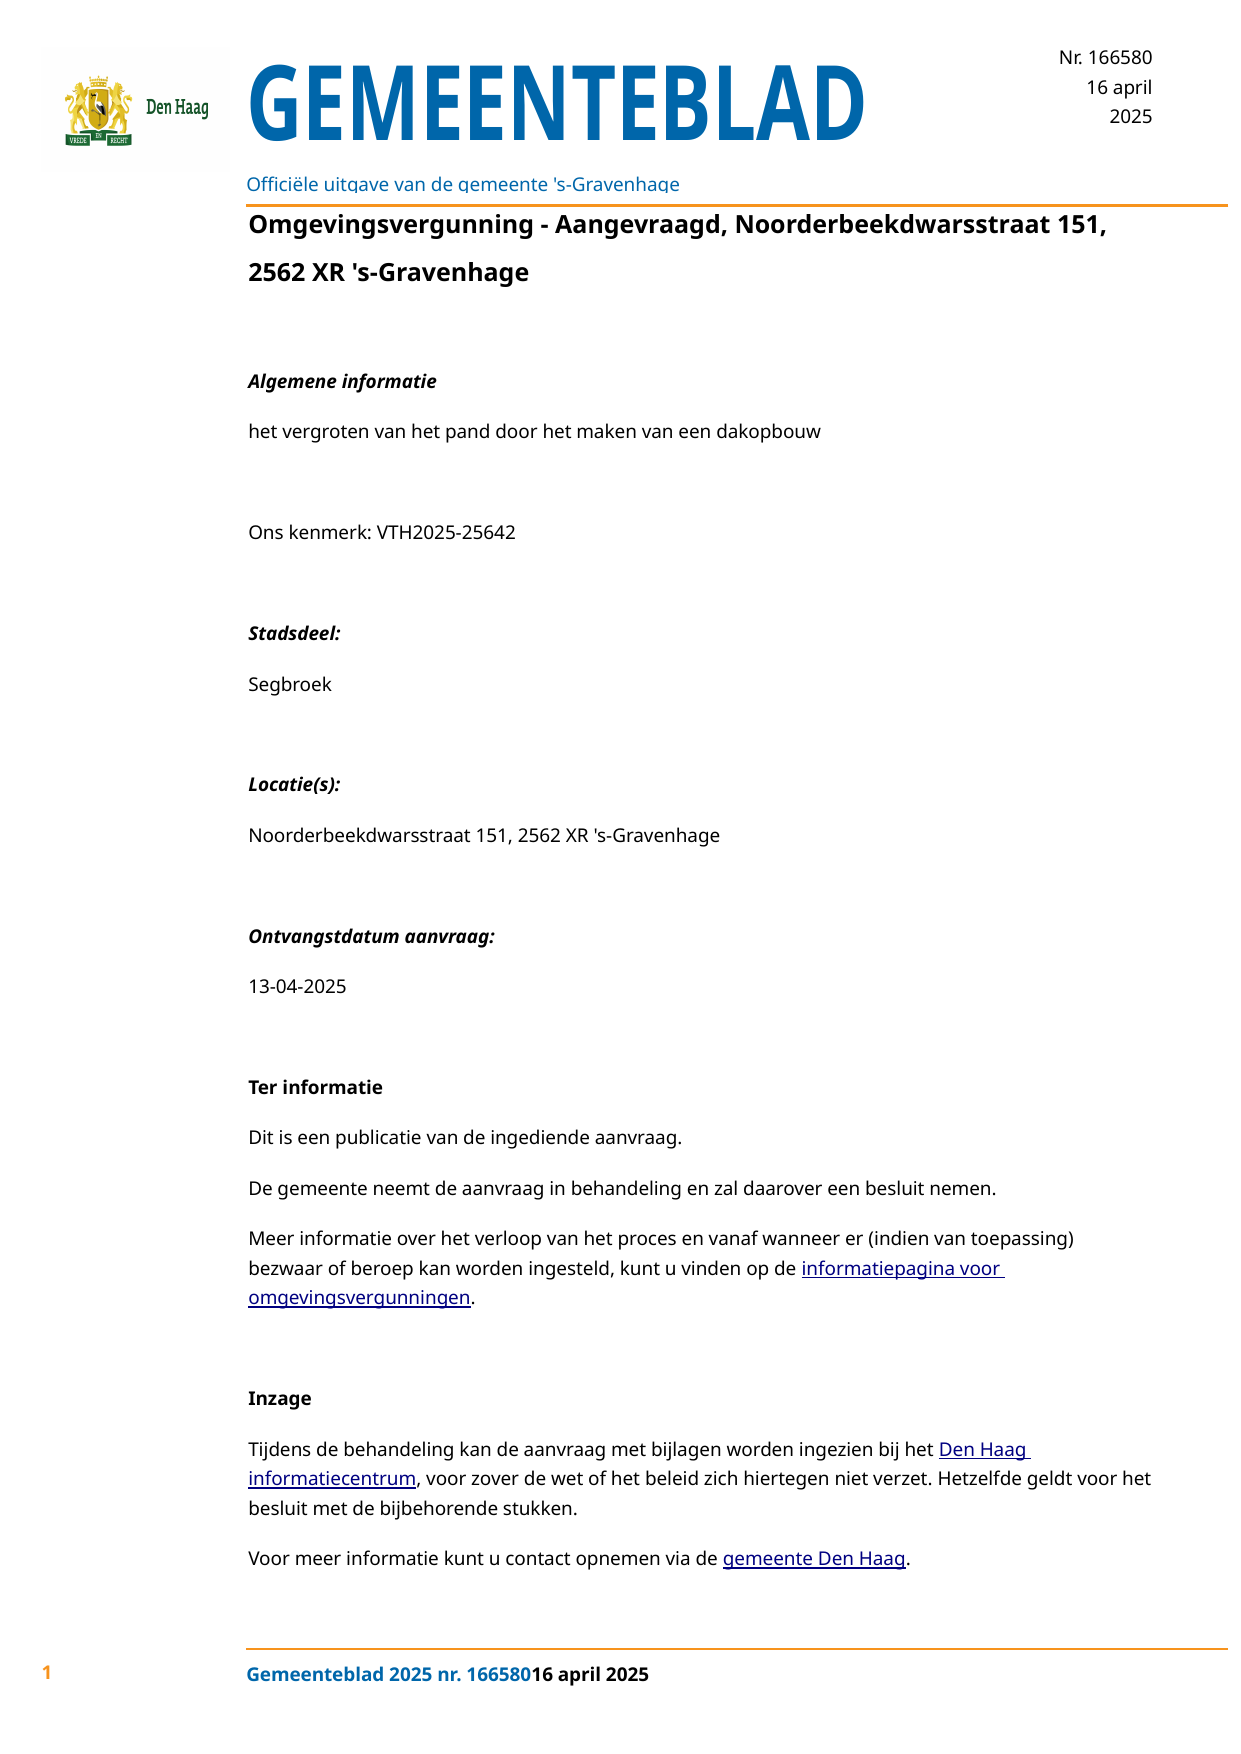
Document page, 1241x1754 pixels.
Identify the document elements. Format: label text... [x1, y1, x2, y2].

text Locatie(s): [248, 772, 1152, 797]
text Dit is een publicatie van de ingediende aanvraag. [248, 1124, 1152, 1150]
text het vergroten van het pand door het maken van een dakopbouw [248, 419, 1152, 444]
text Ontvangstdatum aanvraag: [248, 923, 1152, 949]
text De gemeente neemt de aanvraag in behandeling en zal daarover een besluit nemen. [248, 1175, 1152, 1201]
text Ter informatie [248, 1074, 1152, 1100]
text Meer informatie over het verloop van het proces en vanaf wanneer er (indien van toepassing) bezwaar of beroep kan worden ingesteld, kunt u vinden op de informatiepagina voor omgevingsvergunningen. [248, 1225, 1152, 1310]
text Stadsdeel: [248, 620, 1152, 646]
text Ons kenmerk: VTH2025-25642 [248, 519, 1152, 545]
picture [41, 47, 231, 172]
text Noorderbeekdwarsstraat 151, 2562 XR 's-Gravenhage [248, 822, 1152, 848]
text Inzage [248, 1385, 1152, 1411]
text Segbroek [248, 671, 1152, 697]
text Tijdens de behandeling kan de aanvraag met bijlagen worden ingezien bij het Den Haag informatiecentrum, voor zover de wet of het beleid zich hiertegen niet verzet. Hetzelfde geldt voor het besluit met de bijbehorende stukken. [248, 1436, 1152, 1521]
text Algemene informatie [248, 368, 1152, 394]
text Voor meer informatie kunt u contact opnemen via de gemeente Den Haag. [248, 1545, 1152, 1571]
text Omgevingsvergunning - Aangevraagd, Noorderbeekdwarsstraat 151, 2562 XR 's-Gravenhage [248, 207, 1152, 288]
text 13-04-2025 [248, 973, 1152, 999]
